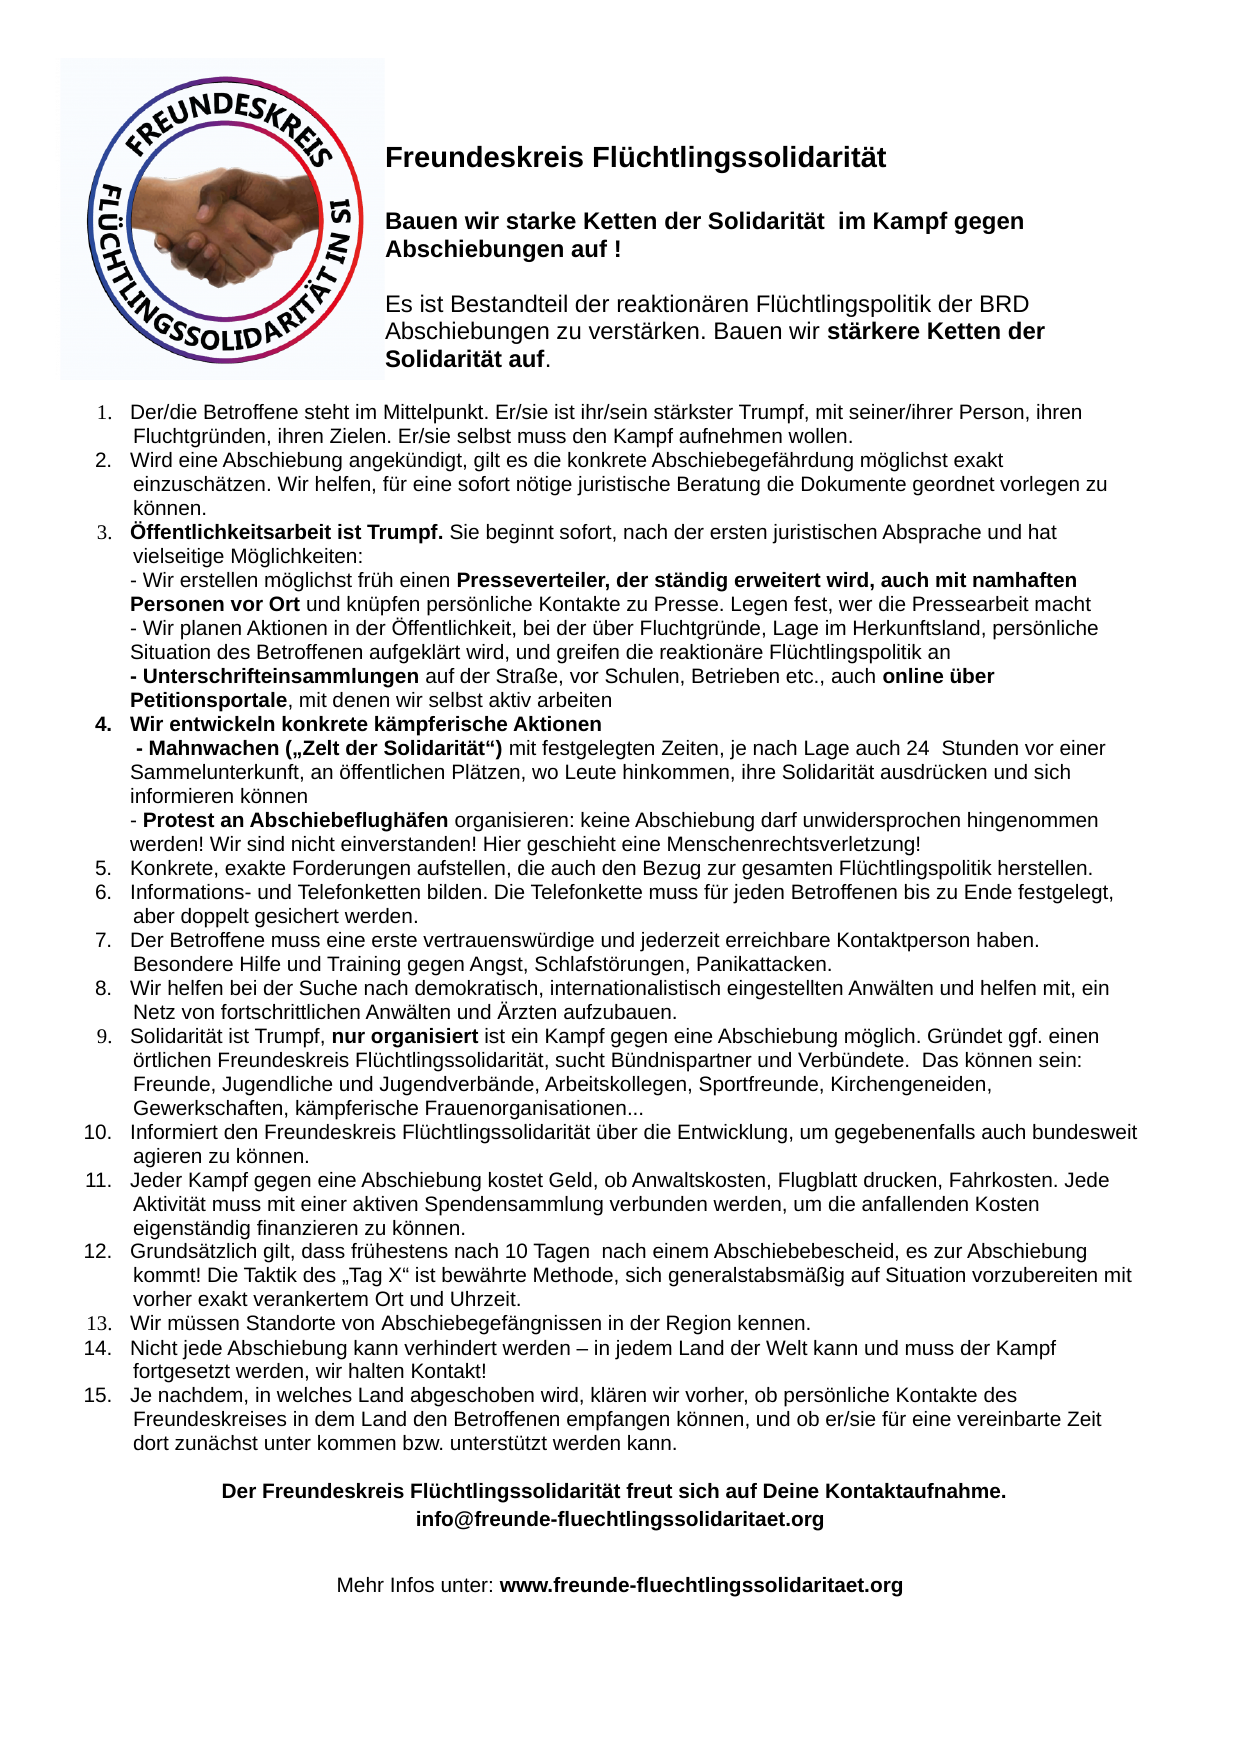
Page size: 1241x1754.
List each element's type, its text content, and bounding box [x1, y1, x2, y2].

list Informations- und Telefonketten bilden. Die Telefonkette muss für jeden Betroffenen bis zu Ende festgelegt, aber doppelt gesichert werden. [112, 880, 1140, 928]
list Wird eine Abschiebung angekündigt, gilt es die konkrete Abschiebegefährdung möglichst exakt einzuschätzen. Wir helfen, für eine sofort nötige juristische Beratung die Dokumente geordnet vorlegen zu können. [112, 448, 1140, 520]
text - Mahnwachen („Zelt der Solidarität“) mit festgelegten Zeiten, je nach Lage auch 24 Stunden vor einer Sammelunterkunft, an öffentlichen Plätzen, wo Leute hinkommen, ihre Solidarität ausdrücken und sich informieren können - Protest an Abschiebeflughäfen organisieren: keine Abschiebung darf unwidersprochen hingenommen werden! Wir sind nicht einverstanden! Hier geschieht eine Menschenrechtsverletzung! [130, 736, 1163, 856]
list Informiert den Freundeskreis Flüchtlingssolidarität über die Entwicklung, um gegebenenfalls auch bundesweit agieren zu können. [112, 1119, 1140, 1167]
text - Wir erstellen möglichst früh einen Presseverteiler, der ständig erweitert wird, auch mit namhaften Personen vor Ort und knüpfen persönliche Kontakte zu Presse. Legen fest, wer die Pressearbeit macht [130, 568, 1140, 616]
list Grundsätzlich gilt, dass frühestens nach 10 Tagen nach einem Abschiebebescheid, es zur Abschiebung kommt! Die Taktik des „Tag X“ ist bewährte Methode, sich generalstabsmäßig auf Situation vorzubereiten mit vorher exakt verankertem Ort und Uhrzeit. [112, 1239, 1140, 1311]
list Öffentlichkeitsarbeit ist Trumpf. Sie beginnt sofort, nach der ersten juristischen Absprache und hat vielseitige Möglichkeiten: [112, 520, 1140, 568]
list Der/die Betroffene steht im Mittelpunkt. Er/sie ist ihr/sein stärkster Trumpf, mit seiner/ihrer Person, ihren Fluchtgründen, ihren Zielen. Er/sie selbst muss den Kampf aufnehmen wollen. [112, 400, 1140, 448]
list Jeder Kampf gegen eine Abschiebung kostet Geld, ob Anwaltskosten, Flugblatt drucken, Fahrkosten. Jede Aktivität muss mit einer aktiven Spendensammlung verbunden werden, um die anfallenden Kosten eigenständig finanzieren zu können. [112, 1167, 1140, 1239]
list Solidarität ist Trumpf, nur organisiert ist ein Kampf gegen eine Abschiebung möglich. Gründet ggf. einen örtlichen Freundeskreis Flüchtlingssolidarität, sucht Bündnispartner und Verbündete. Das können sein: Freunde, Jugendliche und Jugendverbände, Arbeitskollegen, Sportfreunde, Kirchengeneiden, Gewerkschaften, kämpferische Frauenorganisationen... [112, 1023, 1140, 1119]
picture [55, 58, 264, 380]
list Wir helfen bei der Suche nach demokratisch, internationalistisch eingestellten Anwälten und helfen mit, ein Netz von fortschrittlichen Anwälten und Ärzten aufzubauen. [112, 976, 1140, 1023]
text Freundeskreis Flüchtlingssolidarität [383, 140, 1140, 173]
text Mehr Infos unter: www.freunde-fluechtlingssolidaritaet.org [100, 1573, 1140, 1597]
list Wir entwickeln konkrete kämpferische Aktionen [112, 712, 1140, 736]
list Der Betroffene muss eine erste vertrauenswürdige und jederzeit erreichbare Kontaktperson haben. Besondere Hilfe und Training gegen Angst, Schlafstörungen, Panikattacken. [112, 928, 1140, 976]
list Konkrete, exakte Forderungen aufstellen, die auch den Bezug zur gesamten Flüchtlingspolitik herstellen. [112, 856, 1140, 880]
text Der Freundeskreis Flüchtlingssolidarität freut sich auf Deine Kontaktaufnahme. info@freunde-fluechtlingssolidaritaet.org [94, 1479, 1140, 1531]
list Je nachdem, in welches Land abgeschoben wird, klären wir vorher, ob persönliche Kontakte des Freundeskreises in dem Land den Betroffenen empfangen können, und ob er/sie für eine vereinbarte Zeit dort zunächst unter kommen bzw. unterstützt werden kann. [112, 1383, 1140, 1455]
text Es ist Bestandteil der reaktionären Flüchtlingspolitik der BRD Abschiebungen zu verstärken. Bauen wir stärkere Ketten der Solidarität auf. [383, 290, 1140, 372]
list Wir müssen Standorte von Abschiebegefängnissen in der Region kennen. [112, 1311, 1140, 1335]
list Nicht jede Abschiebung kann verhindert werden – in jedem Land der Welt kann und muss der Kampf fortgesetzt werden, wir halten Kontakt! [112, 1335, 1140, 1383]
text - Unterschrifteinsammlungen auf der Straße, vor Schulen, Betrieben etc., auch online über Petitionsportale, mit denen wir selbst aktiv arbeiten [130, 664, 1140, 712]
text - Wir planen Aktionen in der Öffentlichkeit, bei der über Fluchtgründe, Lage im Herkunftsland, persönliche Situation des Betroffenen aufgeklärt wird, und greifen die reaktionäre Flüchtlingspolitik an [130, 616, 1140, 664]
text Bauen wir starke Ketten der Solidarität im Kampf gegen Abschiebungen auf ! [383, 207, 1140, 262]
